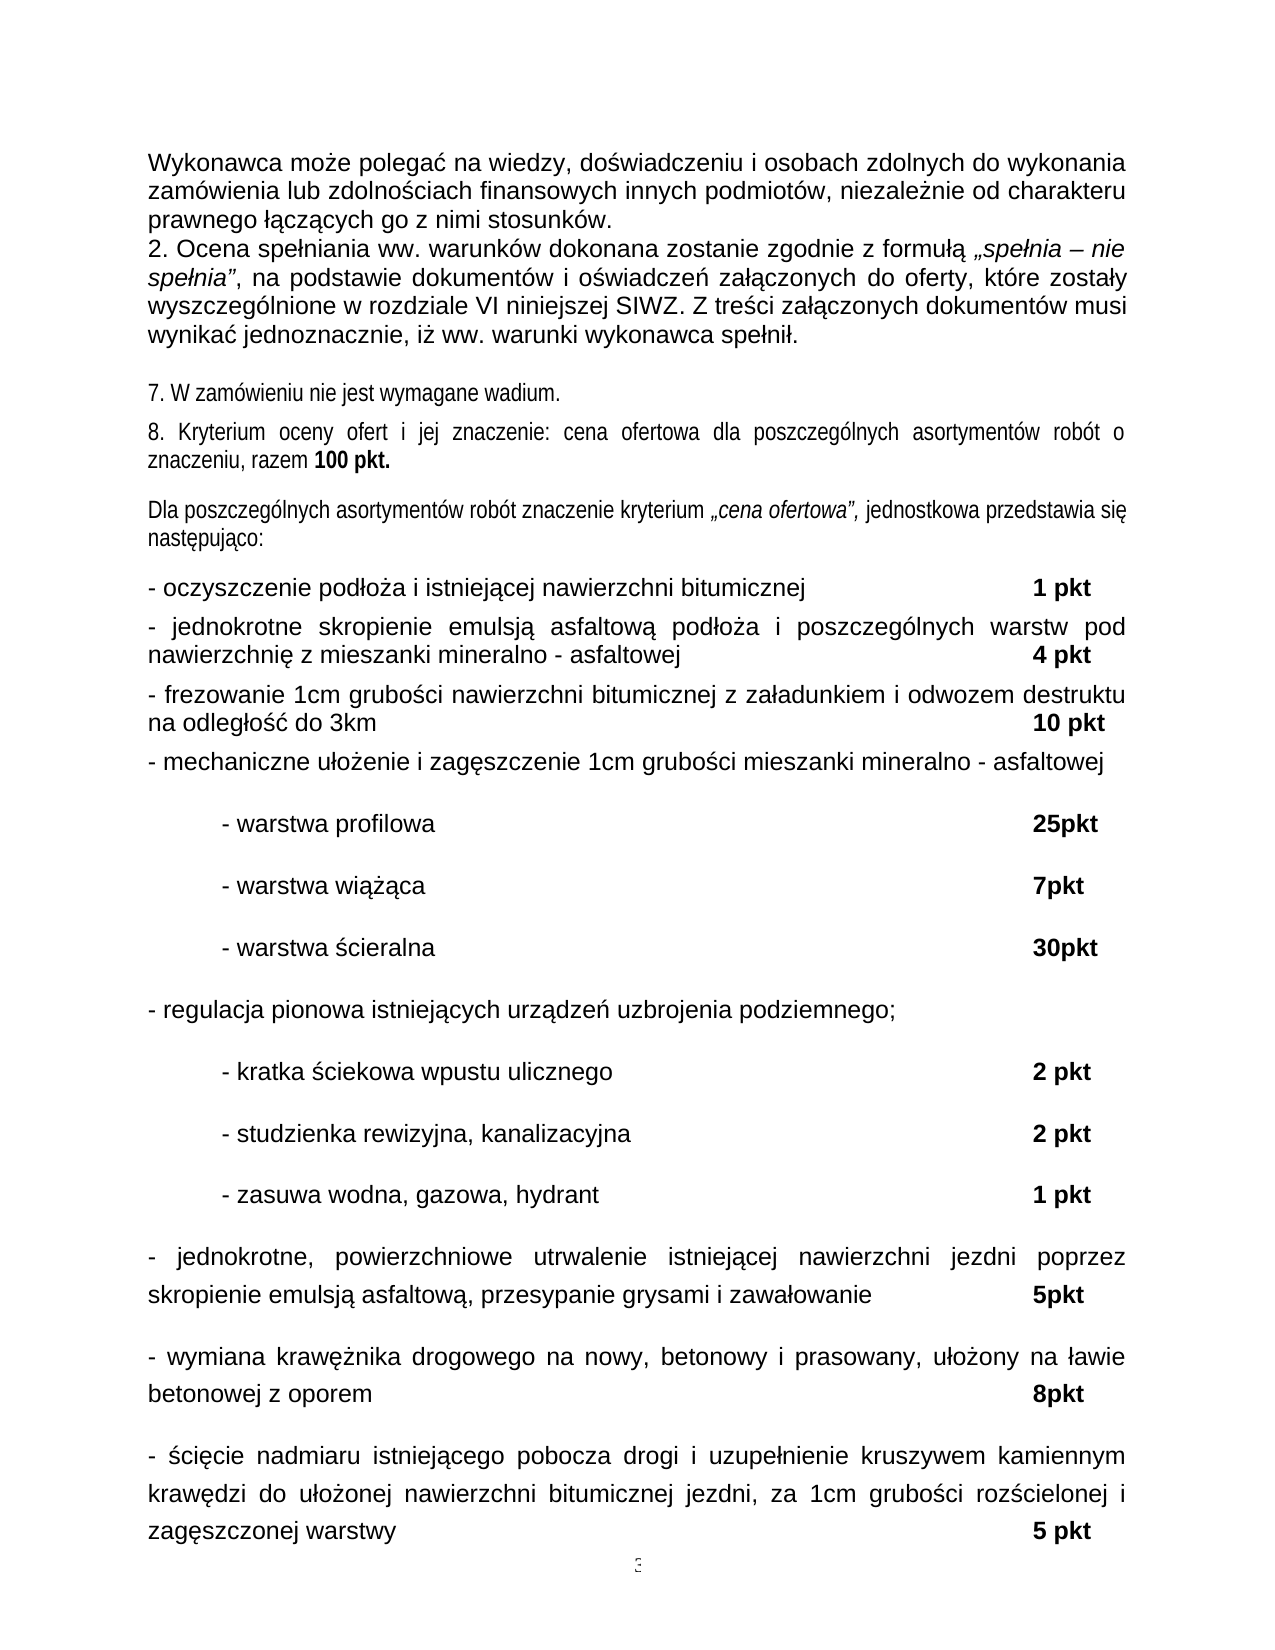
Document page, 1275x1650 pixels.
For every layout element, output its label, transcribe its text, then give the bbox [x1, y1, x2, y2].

text 2. Ocena spełniania ww. warunków dokonana zostanie zgodnie z formułą „spełnia – nie spełnia”, na podstawie dokumentów i oświadczeń załączonych do oferty, które zostały wyszczególnione w rozdziale VI niniejszej SIWZ. Z treści załączonych dokumentów musi wynikać jednoznacznie, iż ww. warunki wykonawca spełnił. [148, 234, 1127, 349]
text - oczyszczenie podłoża i istniejącej nawierzchni bitumicznej 1 pkt [148, 573, 1127, 601]
text - warstwa ścieralna 30pkt [148, 924, 1127, 962]
text - frezowanie 1cm grubości nawierzchni bitumicznej z załadunkiem i odwozem destruktu na odległość do 3km 10 pkt [148, 679, 1127, 737]
text Wykonawca może polegać na wiedzy, doświadczeniu i osobach zdolnych do wykonania zamówienia lub zdolnościach finansowych innych podmiotów, niezależnie od charakteru prawnego łączących go z nimi stosunków. [148, 148, 1127, 234]
text - kratka ściekowa wpustu ulicznego 2 pkt [148, 1048, 1127, 1086]
text - zasuwa wodna, gazowa, hydrant 1 pkt [148, 1172, 1127, 1209]
text 8. Kryterium oceny ofert i jej znaczenie: cena ofertowa dla poszczególnych asortymentów robót o znaczeniu, razem 100 pkt. [148, 417, 1127, 474]
text - ścięcie nadmiaru istniejącego pobocza drogi i uzupełnienie kruszywem kamiennym krawędzi do ułożonej nawierzchni bitumicznej jezdni, za 1cm grubości rozścielonej i zagęszczonej warstwy 5 pkt [148, 1432, 1127, 1545]
text - jednokrotne skropienie emulsją asfaltową podłoża i poszczególnych warstw pod nawierzchnię z mieszanki mineralno - asfaltowej 4 pkt [148, 612, 1127, 669]
text - wymiana krawężnika drogowego na nowy, betonowy i prasowany, ułożony na ławie betonowej z oporem 8pkt [148, 1333, 1127, 1408]
text - warstwa wiążąca 7pkt [148, 862, 1127, 900]
text - mechaniczne ułożenie i zagęszczenie 1cm grubości mieszanki mineralno - asfaltowej [148, 747, 1127, 776]
text - studzienka rewizyjna, kanalizacyjna 2 pkt [148, 1110, 1127, 1147]
text - jednokrotne, powierzchniowe utrwalenie istniejącej nawierzchni jezdni poprzez skropienie emulsją asfaltową, przesypanie grysami i zawałowanie 5pkt [148, 1234, 1127, 1309]
text Dla poszczególnych asortymentów robót znaczenie kryterium „cena ofertowa”, jednostkowa przedstawia się następująco: [148, 495, 1127, 552]
text - regulacja pionowa istniejących urządzeń uzbrojenia podziemnego; [148, 986, 1127, 1024]
text 7. W zamówieniu nie jest wymagane wadium. [148, 377, 1127, 406]
text - warstwa profilowa 25pkt [148, 801, 1127, 838]
